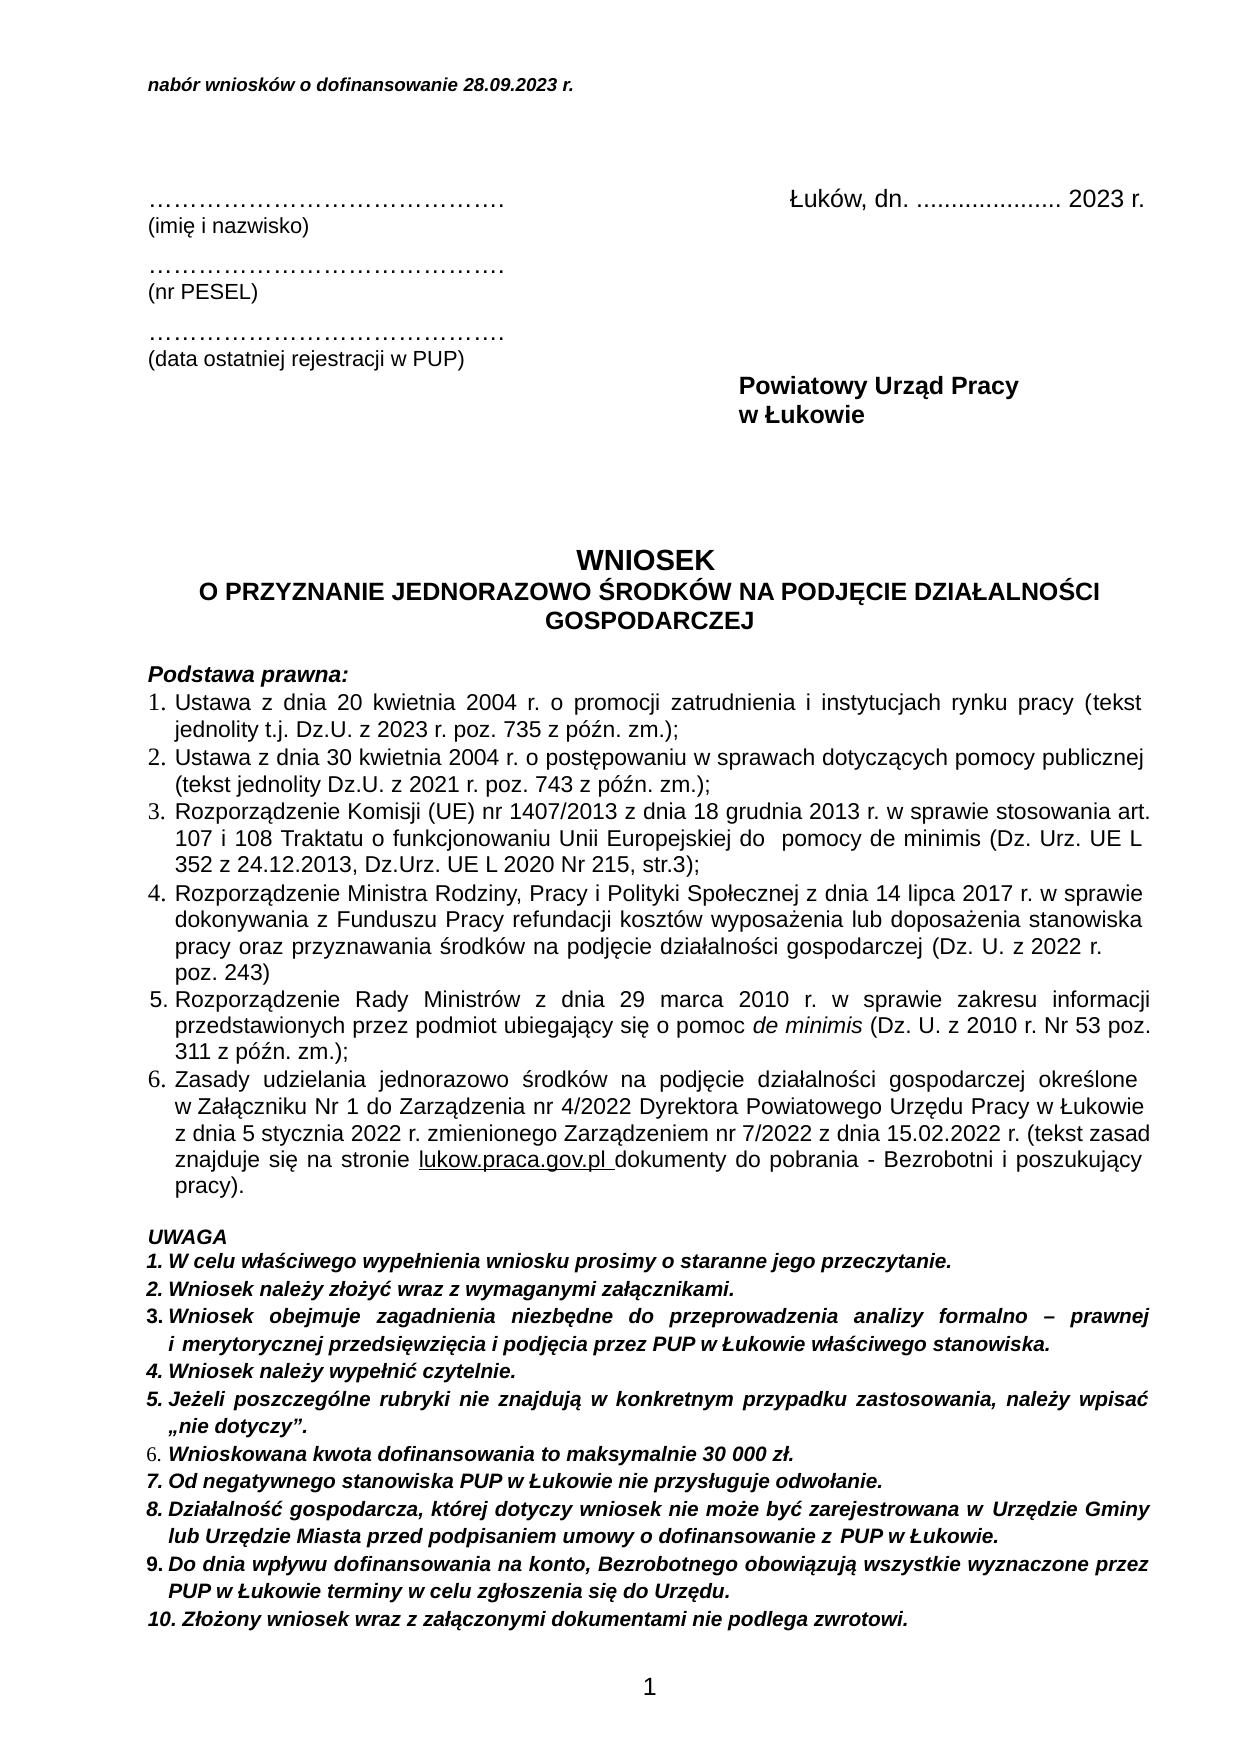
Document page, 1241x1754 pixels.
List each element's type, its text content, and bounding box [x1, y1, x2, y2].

list Wniosek obejmuje zagadnienia niezbędne do przeprowadzenia analizy formalno – prawnej i merytorycznej przedsięwzięcia i podjęcia przez PUP w Łukowie właściwego stanowiska. [146, 1304, 1152, 1356]
list Wnioskowana kwota dofinansowania to maksymalnie 30 000 zł. [146, 1442, 1152, 1466]
list Jeżeli poszczególne rubryki nie znajdują w konkretnym przypadku zastosowania, należy wpisać „nie dotyczy”. [146, 1387, 1152, 1438]
text O PRZYZNANIE JEDNORAZOWO ŚRODKÓW NA PODJĘCIE DZIAŁALNOŚCI GOSPODARCZEJ [148, 577, 1152, 634]
list Wniosek należy wypełnić czytelnie. [146, 1359, 1152, 1383]
list Zasady udzielania jednorazowo środków na podjęcie działalności gospodarczej określone w Załączniku Nr 1 do Zarządzenia nr 4/2022 Dyrektora Powiatowego Urzędu Pracy w Łukowie z dnia 5 stycznia 2022 r. zmienionego Zarządzeniem nr 7/2022 z dnia 15.02.2022 r. (tekst zasad znajduje się na stronie lukow.praca.gov.pl dokumenty do pobrania - Bezrobotni i poszukujący pracy). [148, 1064, 1152, 1199]
text ……………………………………. Łuków, dn. ..................... 2023 r. [148, 184, 1152, 213]
list Wniosek należy złożyć wraz z wymaganymi załącznikami. [146, 1277, 1152, 1301]
list Rozporządzenie Rady Ministrów z dnia 29 marca 2010 r. w sprawie zakresu informacji przedstawionych przez podmiot ubiegający się o pomoc de minimis (Dz. U. z 2010 r. Nr 53 poz. 311 z późn. zm.); [149, 986, 1152, 1064]
list Ustawa z dnia 30 kwietnia 2004 r. o postępowaniu w sprawach dotyczących pomocy publicznej (tekst jednolity Dz.U. z 2021 r. poz. 743 z późn. zm.); [148, 742, 1152, 797]
text UWAGA [148, 1225, 1152, 1249]
list W celu właściwego wypełnienia wniosku prosimy o staranne jego przeczytanie. [146, 1249, 1152, 1273]
list Od negatywnego stanowiska PUP w Łukowie nie przysługuje odwołanie. [146, 1469, 1152, 1493]
list Rozporządzenie Komisji (UE) nr 1407/2013 z dnia 18 grudnia 2013 r. w sprawie stosowania art. 107 i 108 Traktatu o funkcjonowaniu Unii Europejskiej do pomocy de minimis (Dz. Urz. UE L 352 z 24.12.2013, Dz.Urz. UE L 2020 Nr 215, str.3); [148, 797, 1152, 878]
text Powiatowy Urząd Pracy [148, 371, 1152, 400]
text 10. Złożony wniosek wraz z załączonymi dokumentami nie podlega zwrotowi. [148, 1607, 1152, 1631]
text Podstawa prawna: [148, 661, 1152, 687]
text (imię i nazwisko) [148, 213, 1152, 238]
text w Łukowie [148, 400, 1152, 428]
text (nr PESEL) [148, 279, 1152, 304]
list Działalność gospodarcza, której dotyczy wniosek nie może być zarejestrowana w Urzędzie Gminy lub Urzędzie Miasta przed podpisaniem umowy o dofinansowanie z PUP w Łukowie. [146, 1497, 1152, 1548]
list Rozporządzenie Ministra Rodziny, Pracy i Polityki Społecznej z dnia 14 lipca 2017 r. w sprawie dokonywania z Funduszu Pracy refundacji kosztów wyposażenia lub doposażenia stanowiska pracy oraz przyznawania środków na podjęcie działalności gospodarczej (Dz. U. z 2022 r. poz. 243) [148, 878, 1152, 986]
text ……………………………………. [148, 317, 1152, 346]
text (data ostatniej rejestracji w PUP) [148, 346, 1152, 371]
list Ustawa z dnia 20 kwietnia 2004 r. o promocji zatrudnienia i instytucjach rynku pracy (tekst jednolity t.j. Dz.U. z 2023 r. poz. 735 z późn. zm.); [148, 687, 1152, 742]
list Do dnia wpływu dofinansowania na konto, Bezrobotnego obowiązują wszystkie wyznaczone przez PUP w Łukowie terminy w celu zgłoszenia się do Urzędu. [146, 1552, 1152, 1603]
text ……………………………………. [148, 250, 1152, 279]
text WNIOSEK [148, 543, 1152, 577]
